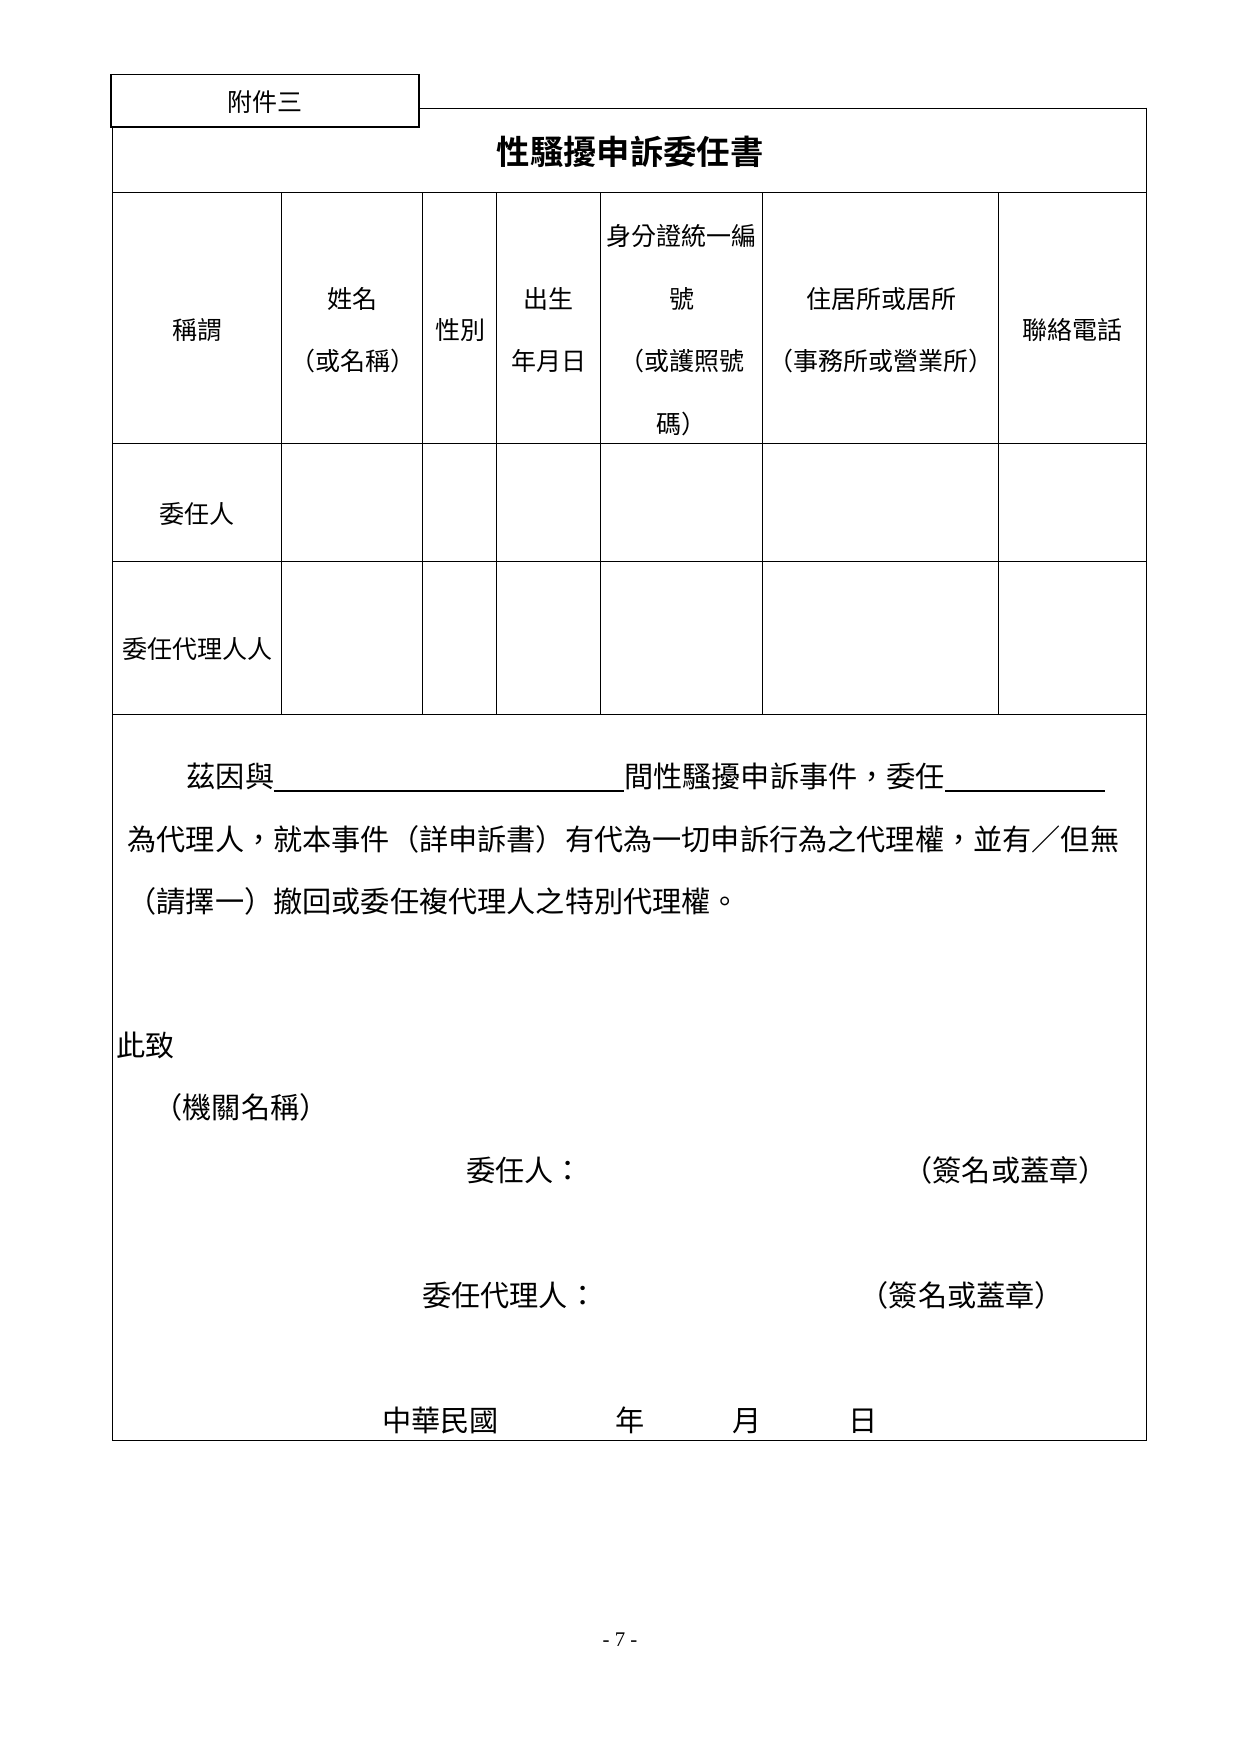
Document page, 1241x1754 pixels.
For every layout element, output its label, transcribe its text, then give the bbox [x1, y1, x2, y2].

table_cell [763, 444, 998, 561]
table_cell 姓名 （或名稱） [282, 193, 422, 443]
table_cell [999, 562, 1146, 713]
table_cell 稱謂 [113, 193, 281, 443]
table_cell 性別 [423, 193, 496, 443]
table_cell [423, 562, 496, 713]
table_cell [282, 444, 422, 561]
table_cell 委任代理人人 [113, 562, 281, 713]
table_cell [423, 444, 496, 561]
table_cell [497, 444, 600, 561]
table_cell 聯絡電話 [999, 193, 1146, 443]
table_cell 身分證統一編號 （或護照號碼） [601, 193, 762, 443]
table_cell [601, 444, 762, 561]
table_header 性騷擾申訴委任書 [113, 109, 1146, 192]
table_cell 委任人 [113, 444, 281, 561]
table_cell 住居所或居所 （事務所或營業所） [763, 193, 998, 443]
table_cell [282, 562, 422, 713]
table_cell 出生 年月日 [497, 193, 600, 443]
table_cell [763, 562, 998, 713]
table_cell [601, 562, 762, 713]
text 附件三 [126, 83, 403, 119]
table_cell 茲因與 間性騷擾申訴事件，委任 為代理人，就本事件（詳申訴書）有代為一切申訴行為之代理權，並有／但無（請擇一）撤回或委任複代理人之特別代理權。 此致 （機關名稱） 委任人： （簽名或蓋章） 委任代理人： （簽名或蓋章） 中華民國 年 月 日 [113, 715, 1146, 1439]
table_cell [497, 562, 600, 713]
table_cell [999, 444, 1146, 561]
